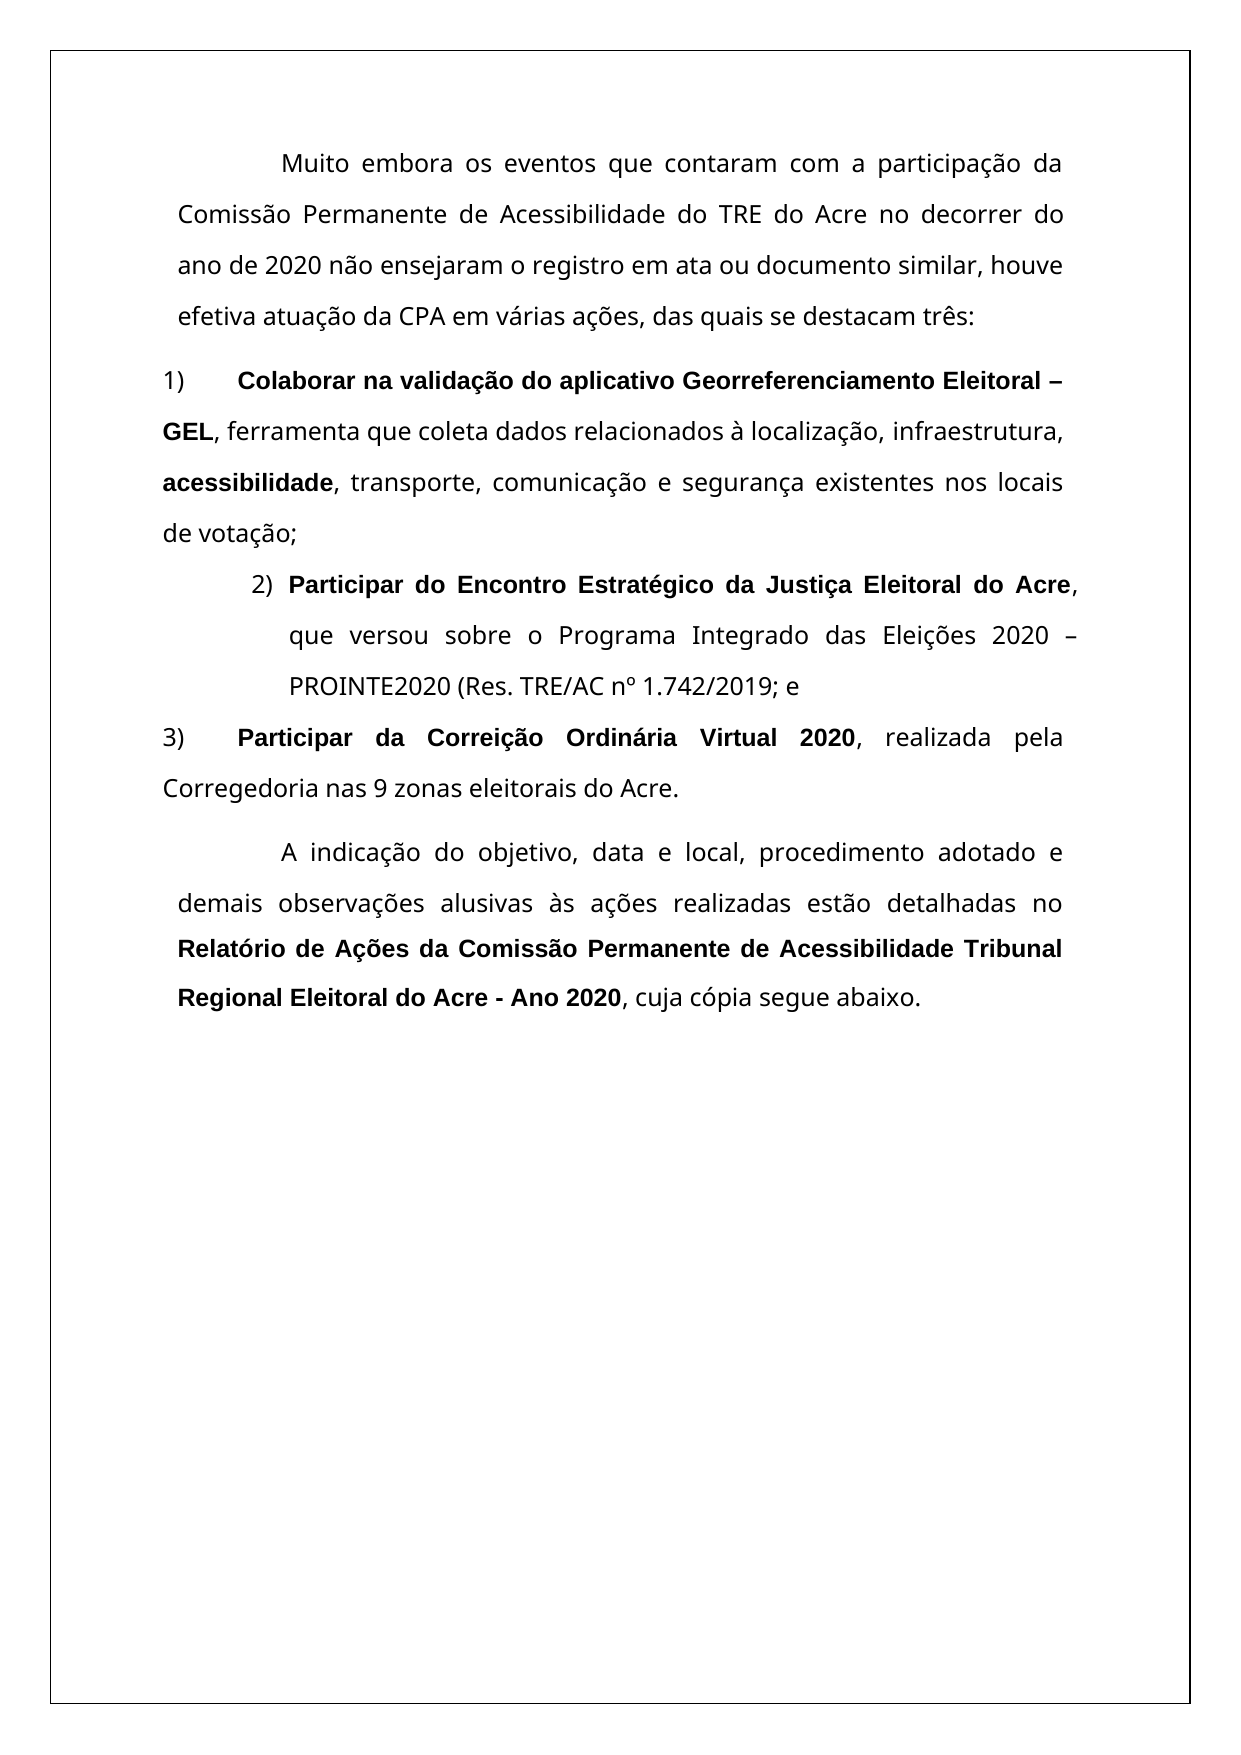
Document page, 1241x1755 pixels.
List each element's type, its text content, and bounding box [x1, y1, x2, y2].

list Participar da Correição Ordinária Virtual 2020, realizada pela Corregedoria nas 9 zonas eleitorais do Acre. [162, 719, 1064, 805]
list Participar do Encontro Estratégico da Justiça Eleitoral do Acre, que versou sobre o Programa Integrado das Eleições 2020 – PROINTE2020 (Res. TRE/AC nº 1.742/2019; e [251, 566, 1078, 703]
text A indicação do objetivo, data e local, procedimento adotado e demais observações alusivas às ações realizadas estão detalhadas no Relatório de Ações da Comissão Permanente de Acessibilidade Tribunal Regional Eleitoral do Acre - Ano 2020, cuja cópia segue abaixo. [177, 834, 1064, 1013]
text Muito embora os eventos que contaram com a participação da Comissão Permanente de Acessibilidade do TRE do Acre no decorrer do ano de 2020 não ensejaram o registro em ata ou documento similar, houve efetiva atuação da CPA em várias ações, das quais se destacam três: [177, 146, 1064, 333]
list Colaborar na validação do aplicativo Georreferenciamento Eleitoral – GEL, ferramenta que coleta dados relacionados à localização, infraestrutura, acessibilidade, transporte, comunicação e segurança existentes nos locais de votação; [162, 362, 1064, 549]
